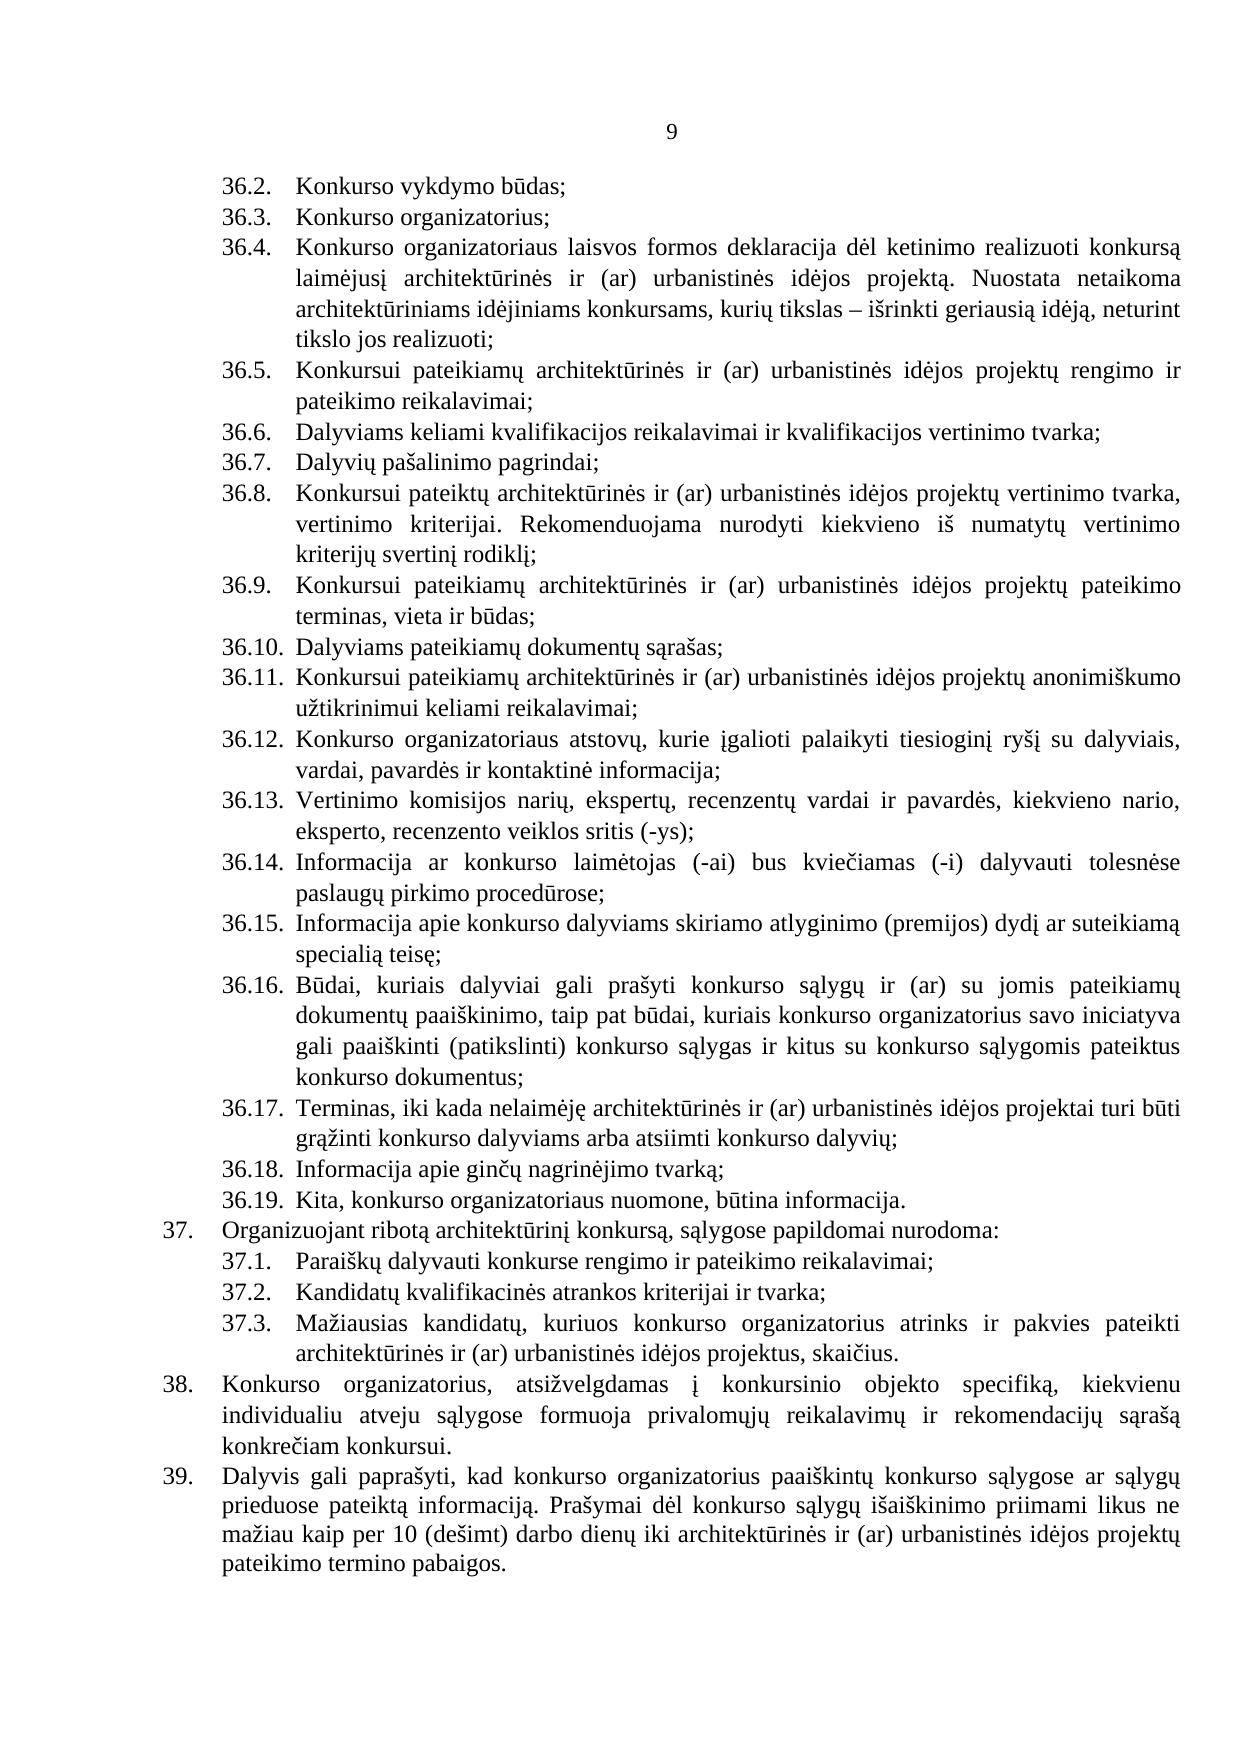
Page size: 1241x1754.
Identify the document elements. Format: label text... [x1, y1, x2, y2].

text 37. Organizuojant ribotą architektūrinį konkursą, sąlygose papildomai nurodoma: [162, 1216, 1181, 1244]
text 36.5. Konkursui pateikiamų architektūrinės ir (ar) urbanistinės idėjos projektų rengimo ir pateikimo reikalavimai; [222, 355, 1181, 415]
text 36.17. Terminas, iki kada nelaimėję architektūrinės ir (ar) urbanistinės idėjos projektai turi būti grąžinti konkurso dalyviams arba atsiimti konkurso dalyvių; [222, 1093, 1181, 1152]
text 36.9. Konkursui pateikiamų architektūrinės ir (ar) urbanistinės idėjos projektų pateikimo terminas, vieta ir būdas; [222, 570, 1181, 630]
text 36.6. Dalyviams keliami kvalifikacijos reikalavimai ir kvalifikacijos vertinimo tvarka; [222, 417, 1181, 445]
text 36.19. Kita, konkurso organizatoriaus nuomone, būtina informacija. [222, 1185, 1181, 1214]
text 36.8. Konkursui pateiktų architektūrinės ir (ar) urbanistinės idėjos projektų vertinimo tvarka, vertinimo kriterijai. Rekomenduojama nurodyti kiekvieno iš numatytų vertinimo kriterijų svertinį rodiklį; [222, 478, 1181, 568]
text 38. Konkurso organizatorius, atsižvelgdamas į konkursinio objekto specifiką, kiekvienu individualiu atveju sąlygose formuoja privalomųjų reikalavimų ir rekomendacijų sąrašą konkrečiam konkursui. [162, 1369, 1181, 1459]
text 36.4. Konkurso organizatoriaus laisvos formos deklaracija dėl ketinimo realizuoti konkursą laimėjusį architektūrinės ir (ar) urbanistinės idėjos projektą. Nuostata netaikoma architektūriniams idėjiniams konkursams, kurių tikslas – išrinkti geriausią idėją, neturint tikslo jos realizuoti; [222, 232, 1181, 353]
text 36.15. Informacija apie konkurso dalyviams skiriamo atlyginimo (premijos) dydį ar suteikiamą specialią teisę; [222, 908, 1181, 968]
text 36.7. Dalyvių pašalinimo pagrindai; [222, 447, 1181, 476]
text 36.16. Būdai, kuriais dalyviai gali prašyti konkurso sąlygų ir (ar) su jomis pateikiamų dokumentų paaiškinimo, taip pat būdai, kuriais konkurso organizatorius savo iniciatyva gali paaiškinti (patikslinti) konkurso sąlygas ir kitus su konkurso sąlygomis pateiktus konkurso dokumentus; [222, 970, 1181, 1091]
text 36.14. Informacija ar konkurso laimėtojas (-ai) bus kviečiamas (-i) dalyvauti tolesnėse paslaugų pirkimo procedūrose; [222, 847, 1181, 906]
text 39. Dalyvis gali paprašyti, kad konkurso organizatorius paaiškintų konkurso sąlygose ar sąlygų prieduose pateiktą informaciją. Prašymai dėl konkurso sąlygų išaiškinimo priimami likus ne mažiau kaip per 10 (dešimt) darbo dienų iki architektūrinės ir (ar) urbanistinės idėjos projektų pateikimo termino pabaigos. [162, 1461, 1181, 1576]
text 36.11. Konkursui pateikiamų architektūrinės ir (ar) urbanistinės idėjos projektų anonimiškumo užtikrinimui keliami reikalavimai; [222, 662, 1181, 722]
text 36.10. Dalyviams pateikiamų dokumentų sąrašas; [222, 632, 1181, 661]
text 37.1. Paraiškų dalyvauti konkurse rengimo ir pateikimo reikalavimai; [222, 1246, 1181, 1275]
text 37.2. Kandidatų kvalifikacinės atrankos kriterijai ir tvarka; [222, 1277, 1181, 1306]
text 36.3. Konkurso organizatorius; [222, 202, 1181, 230]
text 36.13. Vertinimo komisijos narių, ekspertų, recenzentų vardai ir pavardės, kiekvieno nario, eksperto, recenzento veiklos sritis (-ys); [222, 785, 1181, 845]
text 37.3. Mažiausias kandidatų, kuriuos konkurso organizatorius atrinks ir pakvies pateikti architektūrinės ir (ar) urbanistinės idėjos projektus, skaičius. [222, 1308, 1181, 1367]
text 36.18. Informacija apie ginčų nagrinėjimo tvarką; [222, 1154, 1181, 1183]
text 36.2. Konkurso vykdymo būdas; [222, 171, 1181, 199]
text 36.12. Konkurso organizatoriaus atstovų, kurie įgalioti palaikyti tiesioginį ryšį su dalyviais, vardai, pavardės ir kontaktinė informacija; [222, 724, 1181, 783]
